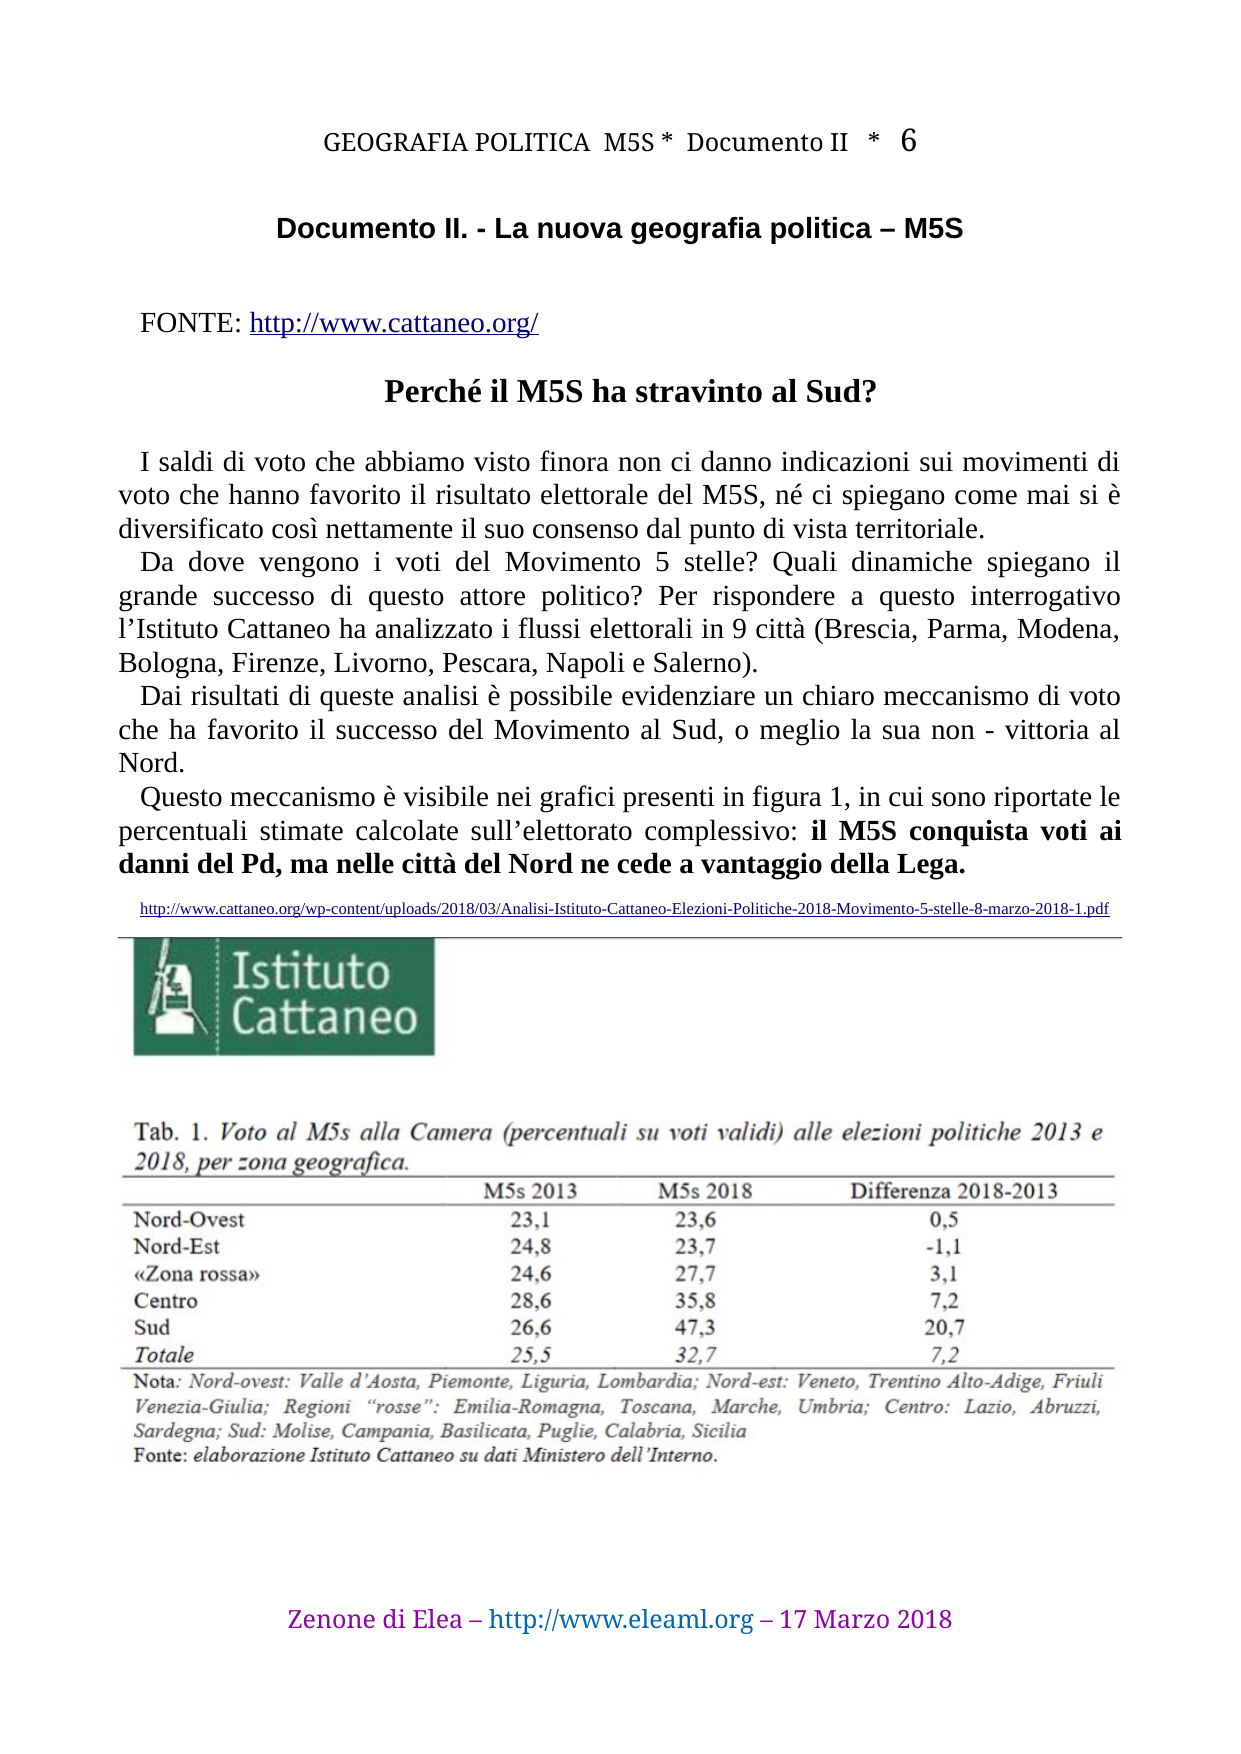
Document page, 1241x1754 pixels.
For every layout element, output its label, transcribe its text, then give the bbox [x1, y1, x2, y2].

text Perché il M5S ha stravinto al Sud? [118, 372, 1122, 410]
picture [118, 937, 1123, 1479]
text Questo meccanismo è visibile nei grafici presenti in figura 1, in cui sono riportate le percentuali stimate calcolate sull’elettorato complessivo: il M5S conquista voti ai danni del Pd, ma nelle città del Nord ne cede a vantaggio della Lega. [118, 779, 1122, 880]
text http://www.cattaneo.org/wp-content/uploads/2018/03/Analisi-Istituto-Cattaneo-Elezioni-Politiche-2018-Movimento-5-stelle-8-marzo-2018-1.pdf [118, 899, 1122, 918]
text I saldi di voto che abbiamo visto finora non ci danno indicazioni sui movimenti di voto che hanno favorito il risultato elettorale del M5S, né ci spiegano come mai si è diversificato così nettamente il suo consenso dal punto di vista territoriale. [118, 444, 1122, 544]
text FONTE: http://www.cattaneo.org/ [118, 305, 1122, 338]
text Da dove vengono i voti del Movimento 5 stelle? Quali dinamiche spiegano il grande successo di questo attore politico? Per rispondere a questo interrogativo l’Istituto Cattaneo ha analizzato i flussi elettorali in 9 città (Brescia, Parma, Modena, Bologna, Firenze, Livorno, Pescara, Napoli e Salerno). [118, 544, 1122, 678]
subtitle Documento II. - La nuova geografia politica – M5S [118, 211, 1122, 244]
text Dai risultati di queste analisi è possibile evidenziare un chiaro meccanismo di voto che ha favorito il successo del Movimento al Sud, o meglio la sua non - vittoria al Nord. [118, 678, 1122, 779]
